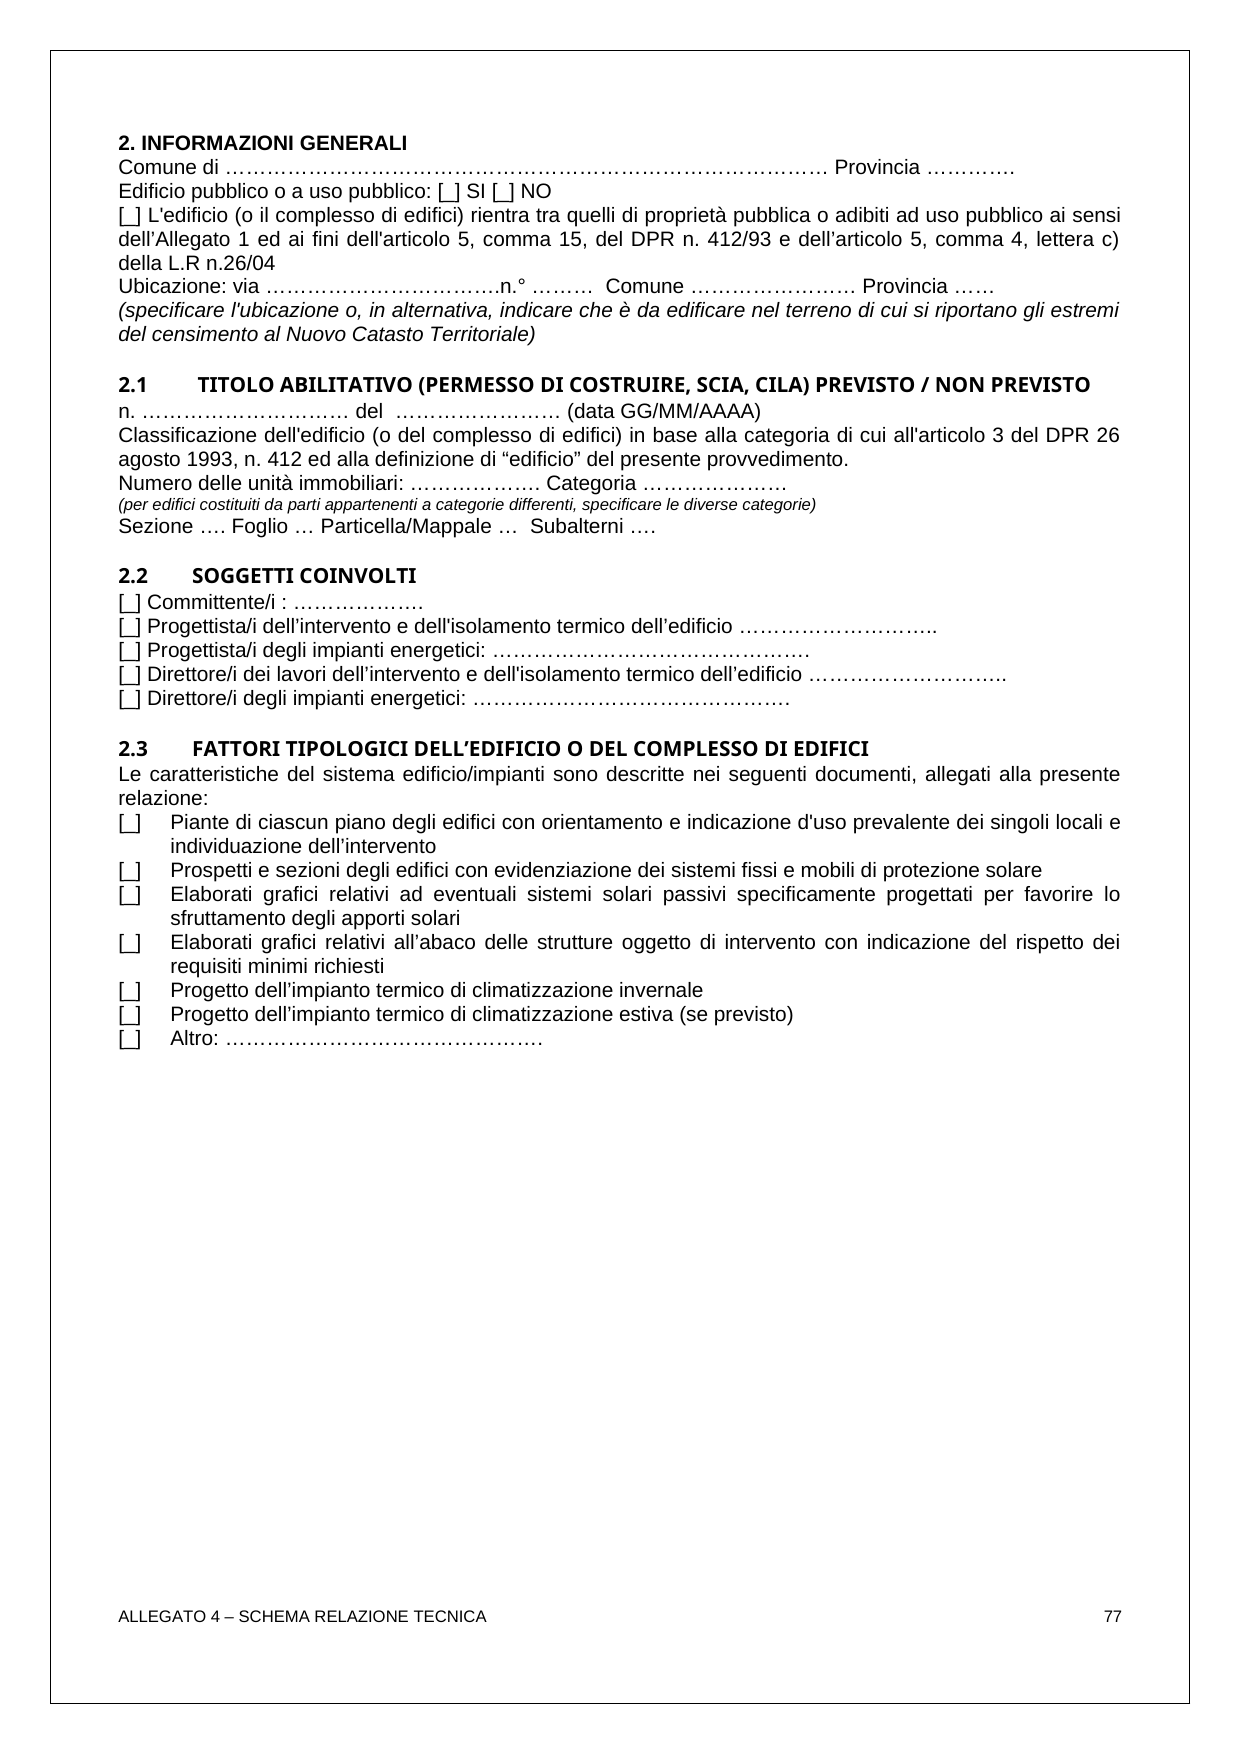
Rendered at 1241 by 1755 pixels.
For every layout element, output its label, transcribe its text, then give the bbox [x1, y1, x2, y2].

text Le caratteristiche del sistema edificio/impianti sono descritte nei seguenti documenti, allegati alla presente relazione: [118, 762, 1122, 810]
text [_] Elaborati grafici relativi all’abaco delle strutture oggetto di intervento con indicazione del rispetto dei requisiti minimi richiesti [118, 930, 1122, 978]
text Sezione …. Foglio … Particella/Mappale … Subalterni …. [118, 514, 1122, 538]
text [_] L'edificio (o il complesso di edifici) rientra tra quelli di proprietà pubblica o adibiti ad uso pubblico ai sensi dell’Allegato 1 ed ai fini dell'articolo 5, comma 15, del DPR n. 412/93 e dell’articolo 5, comma 4, lettera c) della L.R n.26/04 [118, 202, 1122, 274]
text 2.1 Titolo abilitativo (Permesso di costruire, SCIA, CILA) PREVISTO / NON PREVISTO [118, 370, 1122, 399]
text Comune di …………………………………………………………………………… Provincia …………. [118, 154, 1122, 178]
text [_] Piante di ciascun piano degli edifici con orientamento e indicazione d'uso prevalente dei singoli locali e individuazione dell’intervento [118, 810, 1122, 858]
text [_] Progettista/i dell’intervento e dell'isolamento termico dell’edificio ……………………….. [118, 614, 1122, 638]
text (per edifici costituiti da parti appartenenti a categorie differenti, specificare le diverse categorie) [118, 494, 1122, 514]
text [_] Altro: ………………………………………. [118, 1026, 1122, 1050]
text Ubicazione: via …………………………….n.° ……… Comune …………………… Provincia …… [118, 274, 1122, 298]
text [_] Progetto dell’impianto termico di climatizzazione invernale [118, 978, 1122, 1002]
text [_] Direttore/i dei lavori dell’intervento e dell'isolamento termico dell’edificio ……………………….. [118, 662, 1122, 686]
text [_] Progetto dell’impianto termico di climatizzazione estiva (se previsto) [118, 1002, 1122, 1026]
text 2. INFORMAZIONI GENERALI [118, 131, 1123, 154]
text 2.3 FATTORI TIPOLOGICI dell’edificio o del complesso di edifici [118, 734, 1122, 762]
text [_] Direttore/i degli impianti energetici: ………………………………………. [118, 686, 1122, 710]
text [_] Prospetti e sezioni degli edifici con evidenziazione dei sistemi fissi e mobili di protezione solare [118, 858, 1122, 882]
text [_] Elaborati grafici relativi ad eventuali sistemi solari passivi specificamente progettati per favorire lo sfruttamento degli apporti solari [118, 882, 1122, 930]
text [_] Committente/i : ………………. [118, 590, 1122, 614]
text Classificazione dell'edificio (o del complesso di edifici) in base alla categoria di cui all'articolo 3 del DPR 26 agosto 1993, n. 412 ed alla definizione di “edificio” del presente provvedimento. [118, 423, 1122, 471]
text (specificare l'ubicazione o, in alternativa, indicare che è da edificare nel terreno di cui si riportano gli estremi del censimento al Nuovo Catasto Territoriale) [118, 298, 1122, 346]
text 2.2 Soggetti coinvolti [118, 562, 1122, 590]
text Edificio pubblico o a uso pubblico: [_] SI [_] NO [118, 178, 1122, 202]
text Numero delle unità immobiliari: ………………. Categoria ………………… [118, 471, 1122, 494]
text n. ………………………… del …………………… (data GG/MM/AAAA) [118, 399, 1122, 423]
text [_] Progettista/i degli impianti energetici: ………………………………………. [118, 638, 1122, 662]
